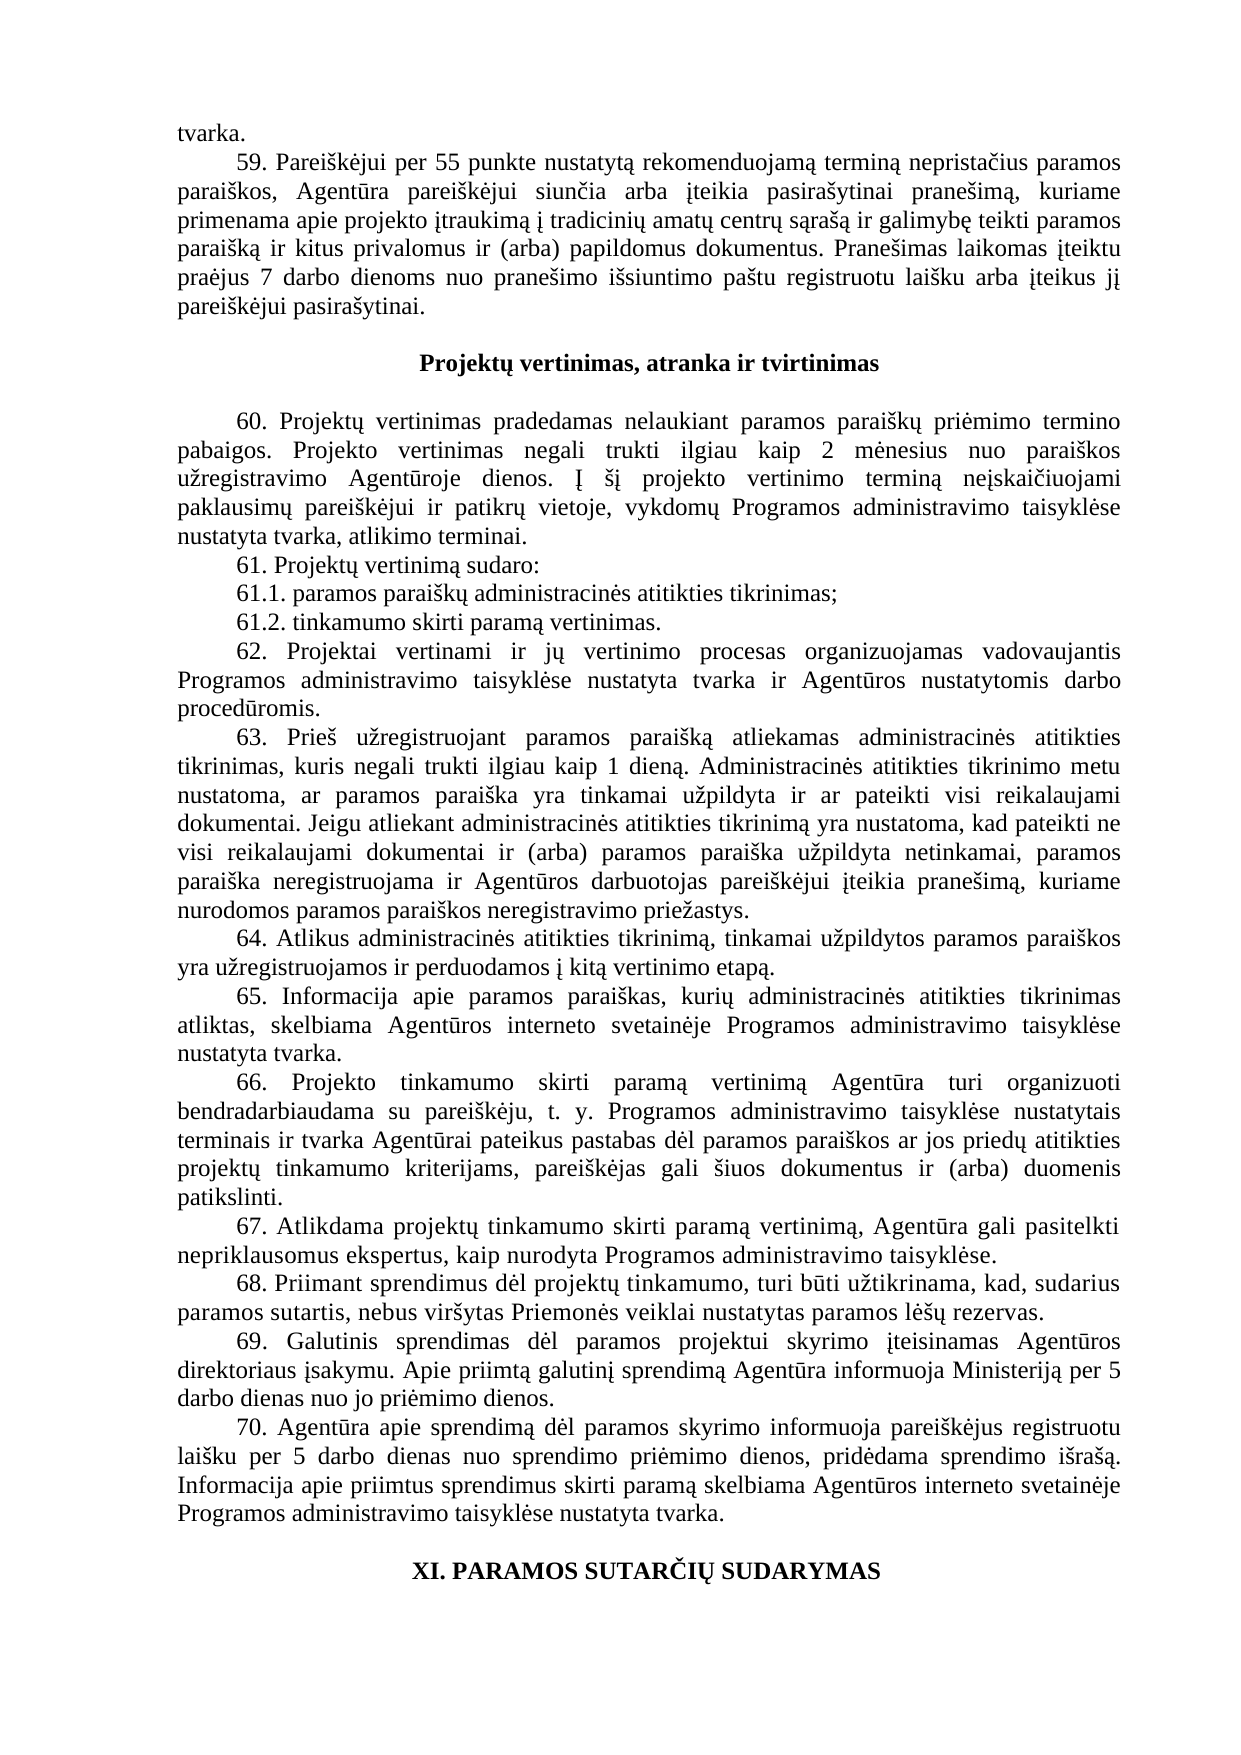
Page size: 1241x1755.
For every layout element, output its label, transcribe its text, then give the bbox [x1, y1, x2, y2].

text XI. PARAMOS SUTARČIŲ SUDARYMAS [177, 1556, 1122, 1585]
text 68. Priimant sprendimus dėl projektų tinkamumo, turi būti užtikrinama, kad, sudarius paramos sutartis, nebus viršytas Priemonės veiklai nustatytas paramos lėšų rezervas. [177, 1268, 1122, 1326]
text 61.2. tinkamumo skirti paramą vertinimas. [177, 607, 1122, 636]
text 64. Atlikus administracinės atitikties tikrinimą, tinkamai užpildytos paramos paraiškos yra užregistruojamos ir perduodamos į kitą vertinimo etapą. [177, 923, 1122, 981]
text 61.1. paramos paraiškų administracinės atitikties tikrinimas; [177, 578, 1122, 607]
text 66. Projekto tinkamumo skirti paramą vertinimą Agentūra turi organizuoti bendradarbiaudama su pareiškėju, t. y. Programos administravimo taisyklėse nustatytais terminais ir tvarka Agentūrai pateikus pastabas dėl paramos paraiškos ar jos priedų atitikties projektų tinkamumo kriterijams, pareiškėjas gali šiuos dokumentus ir (arba) duomenis patikslinti. [177, 1067, 1122, 1211]
text Projektų vertinimas, atranka ir tvirtinimas [177, 348, 1122, 377]
text 60. Projektų vertinimas pradedamas nelaukiant paramos paraiškų priėmimo termino pabaigos. Projekto vertinimas negali trukti ilgiau kaip 2 mėnesius nuo paraiškos užregistravimo Agentūroje dienos. Į šį projekto vertinimo terminą neįskaičiuojami paklausimų pareiškėjui ir patikrų vietoje, vykdomų Programos administravimo taisyklėse nustatyta tvarka, atlikimo terminai. [177, 406, 1122, 550]
text 61. Projektų vertinimą sudaro: [177, 550, 1122, 578]
text 63. Prieš užregistruojant paramos paraišką atliekamas administracinės atitikties tikrinimas, kuris negali trukti ilgiau kaip 1 dieną. Administracinės atitikties tikrinimo metu nustatoma, ar paramos paraiška yra tinkamai užpildyta ir ar pateikti visi reikalaujami dokumentai. Jeigu atliekant administracinės atitikties tikrinimą yra nustatoma, kad pateikti ne visi reikalaujami dokumentai ir (arba) paramos paraiška užpildyta netinkamai, paramos paraiška neregistruojama ir Agentūros darbuotojas pareiškėjui įteikia pranešimą, kuriame nurodomos paramos paraiškos neregistravimo priežastys. [177, 722, 1122, 923]
text 70. Agentūra apie sprendimą dėl paramos skyrimo informuoja pareiškėjus registruotu laišku per 5 darbo dienas nuo sprendimo priėmimo dienos, pridėdama sprendimo išrašą. Informacija apie priimtus sprendimus skirti paramą skelbiama Agentūros interneto svetainėje Programos administravimo taisyklėse nustatyta tvarka. [177, 1412, 1122, 1527]
text 59. Pareiškėjui per 55 punkte nustatytą rekomenduojamą terminą nepristačius paramos paraiškos, Agentūra pareiškėjui siunčia arba įteikia pasirašytinai pranešimą, kuriame primenama apie projekto įtraukimą į tradicinių amatų centrų sąrašą ir galimybę teikti paramos paraišką ir kitus privalomus ir (arba) papildomus dokumentus. Pranešimas laikomas įteiktu praėjus 7 darbo dienoms nuo pranešimo išsiuntimo paštu registruotu laišku arba įteikus jį pareiškėjui pasirašytinai. [177, 147, 1122, 320]
text 67. Atlikdama projektų tinkamumo skirti paramą vertinimą, Agentūra gali pasitelkti nepriklausomus ekspertus, kaip nurodyta Programos administravimo taisyklėse. [177, 1211, 1122, 1268]
text tvarka. [177, 118, 1122, 147]
text 62. Projektai vertinami ir jų vertinimo procesas organizuojamas vadovaujantis Programos administravimo taisyklėse nustatyta tvarka ir Agentūros nustatytomis darbo procedūromis. [177, 636, 1122, 722]
text 65. Informacija apie paramos paraiškas, kurių administracinės atitikties tikrinimas atliktas, skelbiama Agentūros interneto svetainėje Programos administravimo taisyklėse nustatyta tvarka. [177, 981, 1122, 1067]
text 69. Galutinis sprendimas dėl paramos projektui skyrimo įteisinamas Agentūros direktoriaus įsakymu. Apie priimtą galutinį sprendimą Agentūra informuoja Ministeriją per 5 darbo dienas nuo jo priėmimo dienos. [177, 1326, 1122, 1412]
